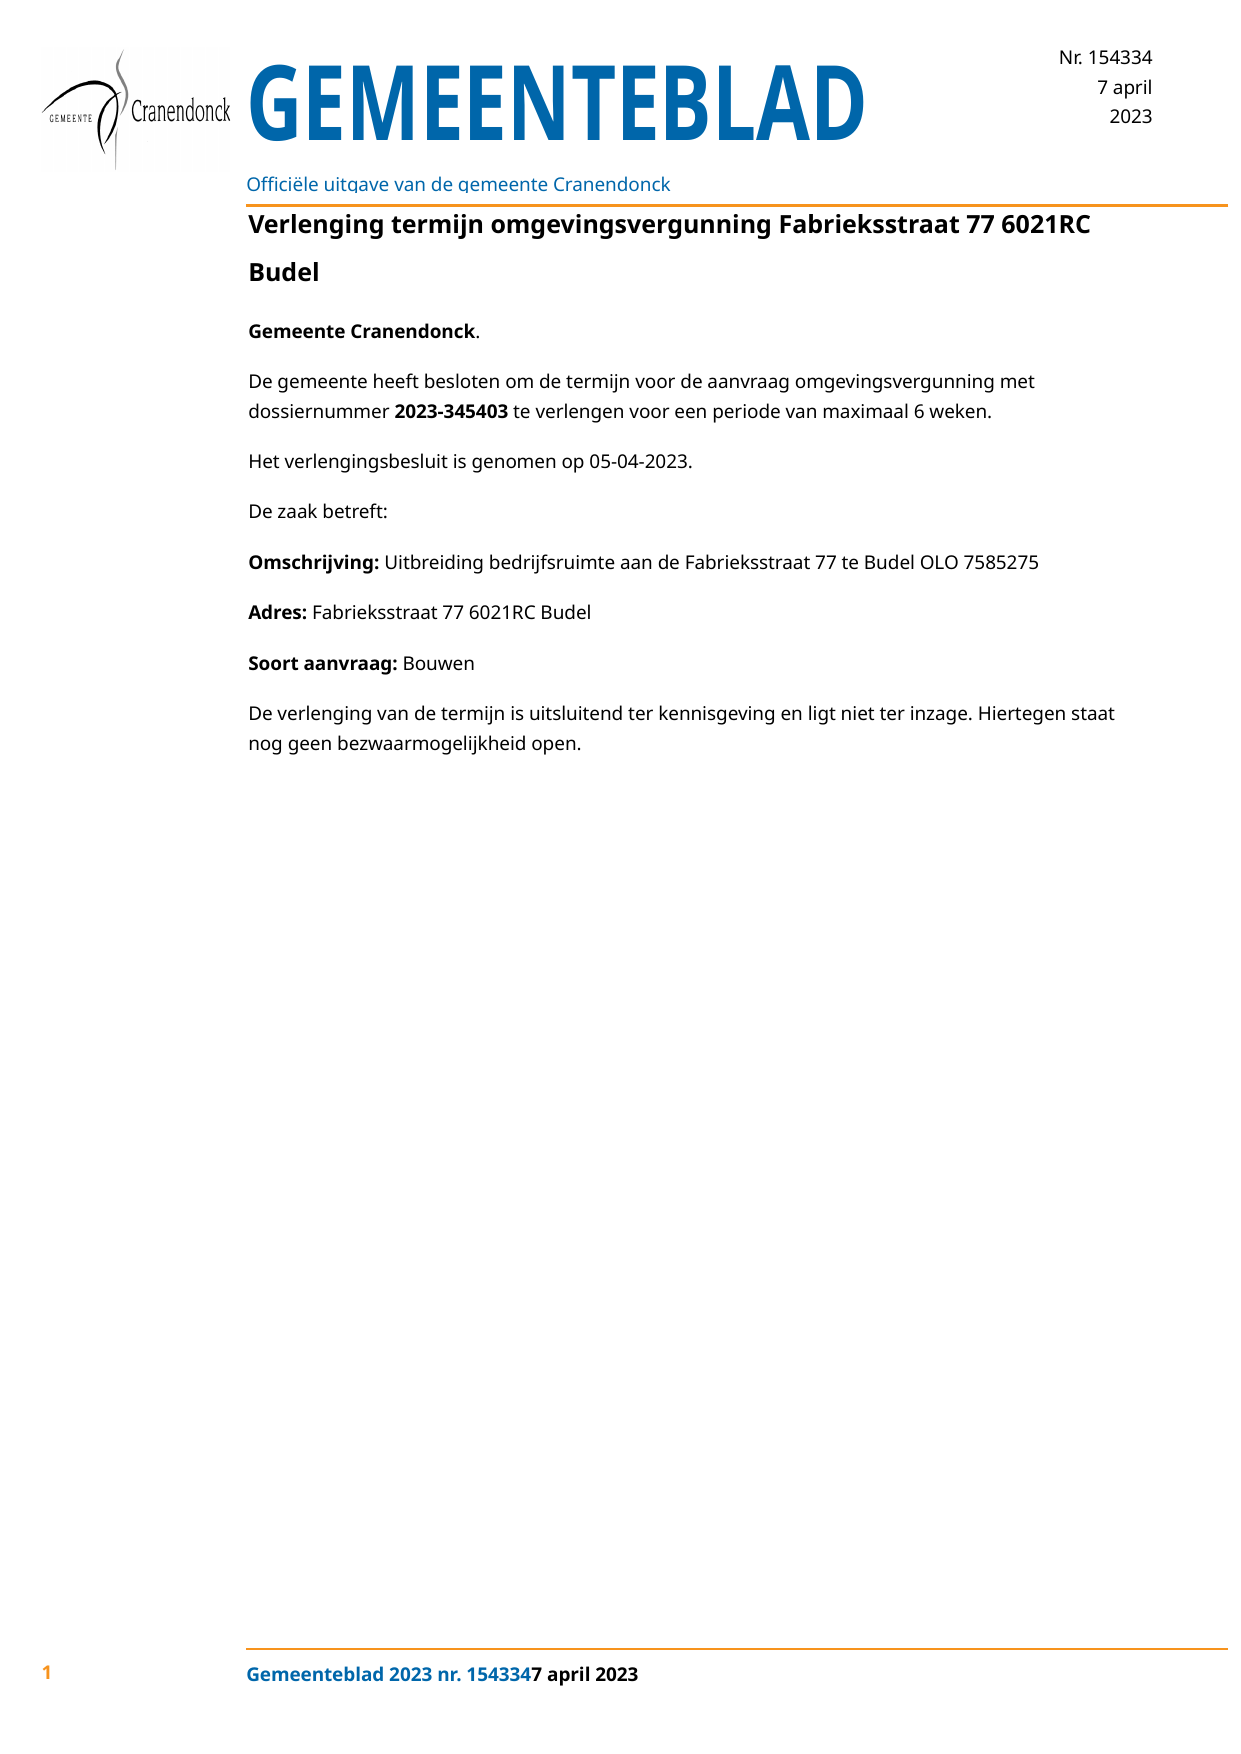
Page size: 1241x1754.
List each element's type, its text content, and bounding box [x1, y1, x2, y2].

text Omschrijving: Uitbreiding bedrijfsruimte aan de Fabrieksstraat 77 te Budel OLO 7585275 [248, 549, 1152, 575]
text Het verlengingsbesluit is genomen op 05-04-2023. [248, 448, 1152, 474]
text De gemeente heeft besloten om de termijn voor de aanvraag omgevingsvergunning met dossiernummer 2023-345403 te verlengen voor een periode van maximaal 6 weken. [248, 368, 1152, 424]
text Adres: Fabrieksstraat 77 6021RC Budel [248, 599, 1152, 625]
text Gemeente Cranendonck. [248, 318, 1152, 344]
text Soort aanvraag: Bouwen [248, 650, 1152, 676]
picture [41, 47, 231, 172]
text Verlenging termijn omgevingsvergunning Fabrieksstraat 77 6021RC Budel [248, 207, 1152, 288]
text De verlenging van de termijn is uitsluitend ter kennisgeving en ligt niet ter inzage. Hiertegen staat nog geen bezwaarmogelijkheid open. [248, 700, 1152, 756]
text De zaak betreft: [248, 499, 1152, 524]
